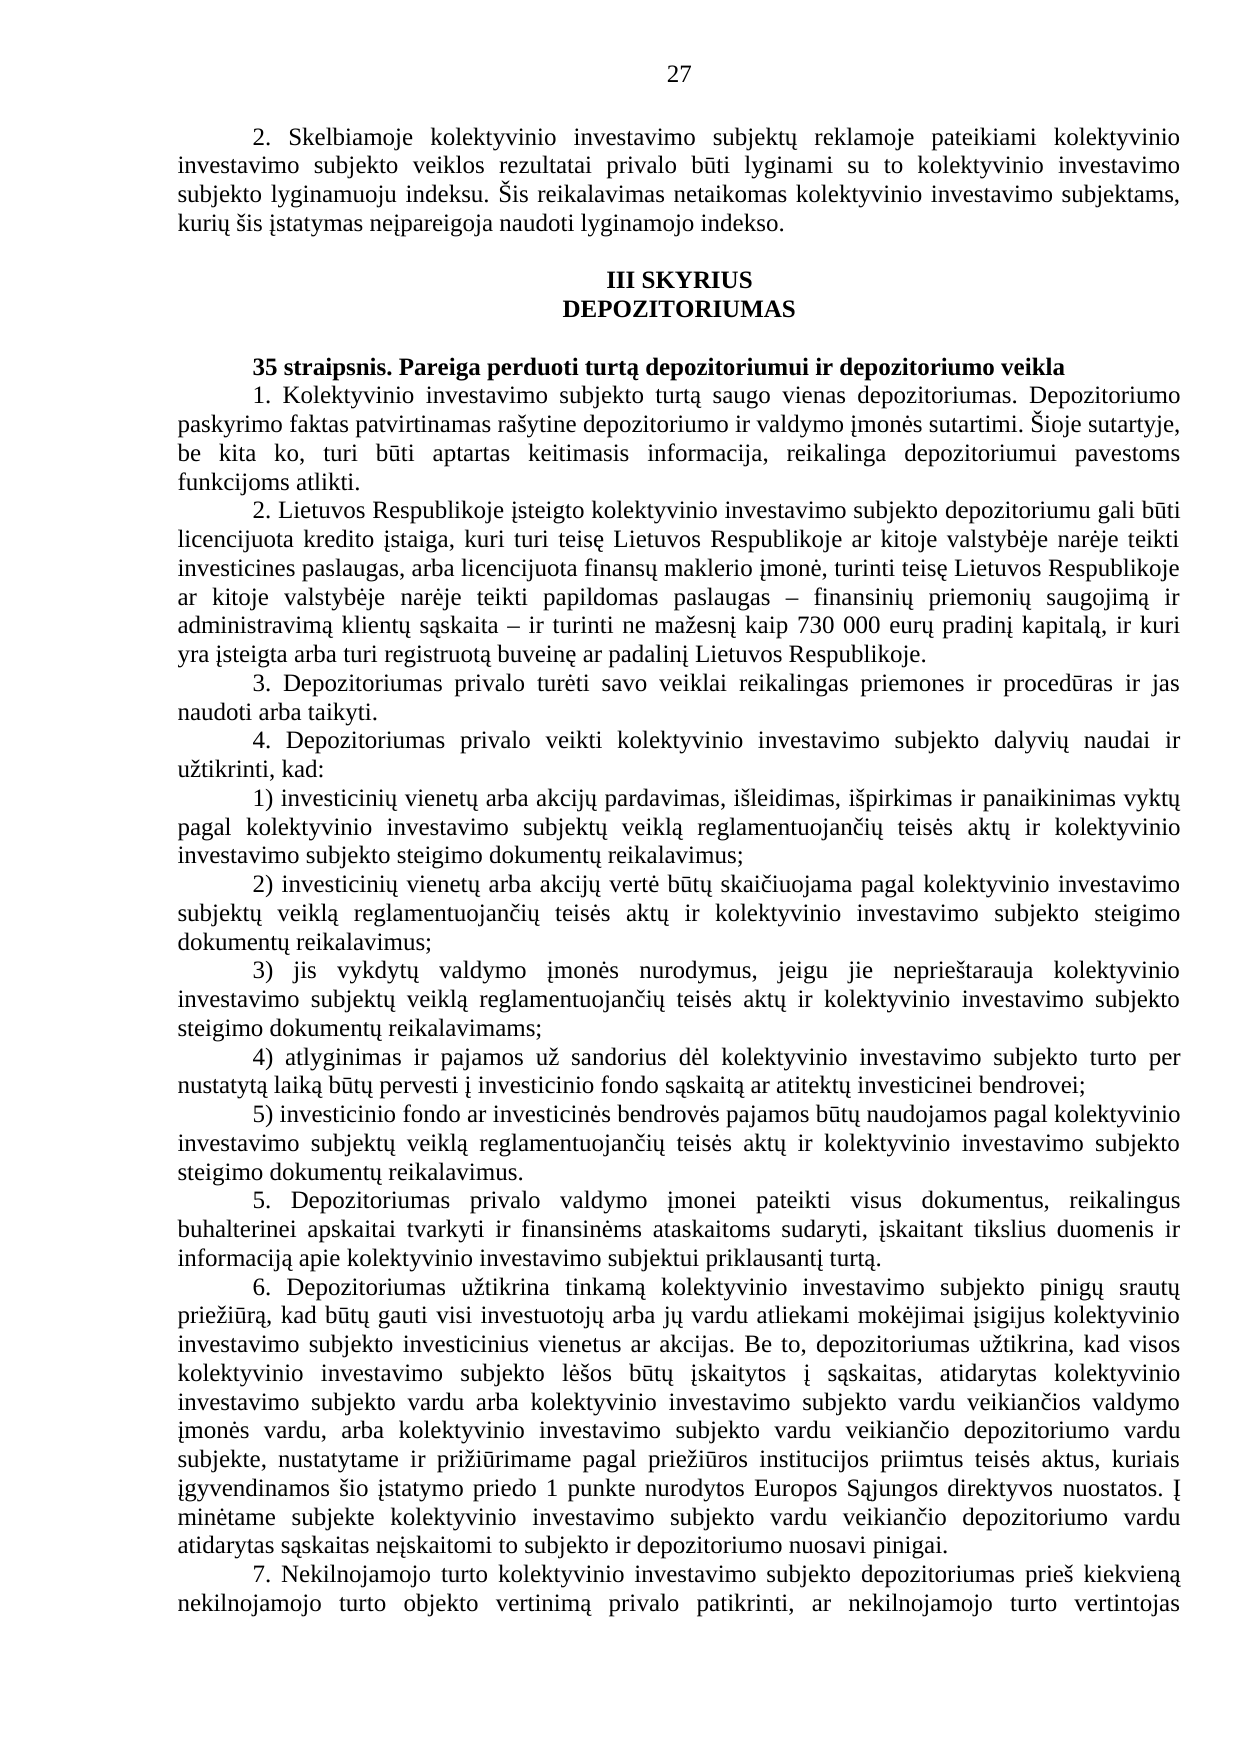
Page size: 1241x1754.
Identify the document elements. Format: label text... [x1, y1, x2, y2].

text 6. Depozitoriumas užtikrina tinkamą kolektyvinio investavimo subjekto pinigų srautų priežiūrą, kad būtų gauti visi investuotojų arba jų vardu atliekami mokėjimai įsigijus kolektyvinio investavimo subjekto investicinius vienetus ar akcijas. Be to, depozitoriumas užtikrina, kad visos kolektyvinio investavimo subjekto lėšos būtų įskaitytos į sąskaitas, atidarytas kolektyvinio investavimo subjekto vardu arba kolektyvinio investavimo subjekto vardu veikiančios valdymo įmonės vardu, arba kolektyvinio investavimo subjekto vardu veikiančio depozitoriumo vardu subjekte, nustatytame ir prižiūrimame pagal priežiūros institucijos priimtus teisės aktus, kuriais įgyvendinamos šio įstatymo priedo 1 punkte nurodytos Europos Sąjungos direktyvos nuostatos. Į minėtame subjekte kolektyvinio investavimo subjekto vardu veikiančio depozitoriumo vardu atidarytas sąskaitas neįskaitomi to subjekto ir depozitoriumo nuosavi pinigai. [177, 1272, 1181, 1559]
text 1. Kolektyvinio investavimo subjekto turtą saugo vienas depozitoriumas. Depozitoriumo paskyrimo faktas patvirtinamas rašytine depozitoriumo ir valdymo įmonės sutartimi. Šioje sutartyje, be kita ko, turi būti aptartas keitimasis informacija, reikalinga depozitoriumui pavestoms funkcijoms atlikti. [177, 381, 1181, 496]
text 35 straipsnis. Pareiga perduoti turtą depozitoriumui ir depozitoriumo veikla [177, 352, 1181, 381]
text 4) atlyginimas ir pajamos už sandorius dėl kolektyvinio investavimo subjekto turto per nustatytą laiką būtų pervesti į investicinio fondo sąskaitą ar atitektų investicinei bendrovei; [177, 1042, 1181, 1099]
text 3. Depozitoriumas privalo turėti savo veiklai reikalingas priemones ir procedūras ir jas naudoti arba taikyti. [177, 668, 1181, 726]
text 5) investicinio fondo ar investicinės bendrovės pajamos būtų naudojamos pagal kolektyvinio investavimo subjektų veiklą reglamentuojančių teisės aktų ir kolektyvinio investavimo subjekto steigimo dokumentų reikalavimus. [177, 1099, 1181, 1186]
text 2. Lietuvos Respublikoje įsteigto kolektyvinio investavimo subjekto depozitoriumu gali būti licencijuota kredito įstaiga, kuri turi teisę Lietuvos Respublikoje ar kitoje valstybėje narėje teikti investicines paslaugas, arba licencijuota finansų maklerio įmonė, turinti teisę Lietuvos Respublikoje ar kitoje valstybėje narėje teikti papildomas paslaugas – finansinių priemonių saugojimą ir administravimą klientų sąskaita – ir turinti ne mažesnį kaip 730 000 eurų pradinį kapitalą, ir kuri yra įsteigta arba turi registruotą buveinę ar padalinį Lietuvos Respublikoje. [177, 496, 1181, 668]
text 2. Skelbiamoje kolektyvinio investavimo subjektų reklamoje pateikiami kolektyvinio investavimo subjekto veiklos rezultatai privalo būti lyginami su to kolektyvinio investavimo subjekto lyginamuoju indeksu. Šis reikalavimas netaikomas kolektyvinio investavimo subjektams, kurių šis įstatymas neįpareigoja naudoti lyginamojo indekso. [177, 122, 1181, 237]
text III SKYRIUS [177, 266, 1181, 294]
text 4. Depozitoriumas privalo veikti kolektyvinio investavimo subjekto dalyvių naudai ir užtikrinti, kad: [177, 726, 1181, 783]
text 5. Depozitoriumas privalo valdymo įmonei pateikti visus dokumentus, reikalingus buhalterinei apskaitai tvarkyti ir finansinėms ataskaitoms sudaryti, įskaitant tikslius duomenis ir informaciją apie kolektyvinio investavimo subjektui priklausantį turtą. [177, 1186, 1181, 1272]
text 7. Nekilnojamojo turto kolektyvinio investavimo subjekto depozitoriumas prieš kiekvieną nekilnojamojo turto objekto vertinimą privalo patikrinti, ar nekilnojamojo turto vertintojas [177, 1559, 1181, 1617]
text DEPOZITORIUMAS [177, 294, 1181, 323]
text 1) investicinių vienetų arba akcijų pardavimas, išleidimas, išpirkimas ir panaikinimas vyktų pagal kolektyvinio investavimo subjektų veiklą reglamentuojančių teisės aktų ir kolektyvinio investavimo subjekto steigimo dokumentų reikalavimus; [177, 783, 1181, 869]
text 2) investicinių vienetų arba akcijų vertė būtų skaičiuojama pagal kolektyvinio investavimo subjektų veiklą reglamentuojančių teisės aktų ir kolektyvinio investavimo subjekto steigimo dokumentų reikalavimus; [177, 869, 1181, 956]
text 3) jis vykdytų valdymo įmonės nurodymus, jeigu jie neprieštarauja kolektyvinio investavimo subjektų veiklą reglamentuojančių teisės aktų ir kolektyvinio investavimo subjekto steigimo dokumentų reikalavimams; [177, 956, 1181, 1042]
